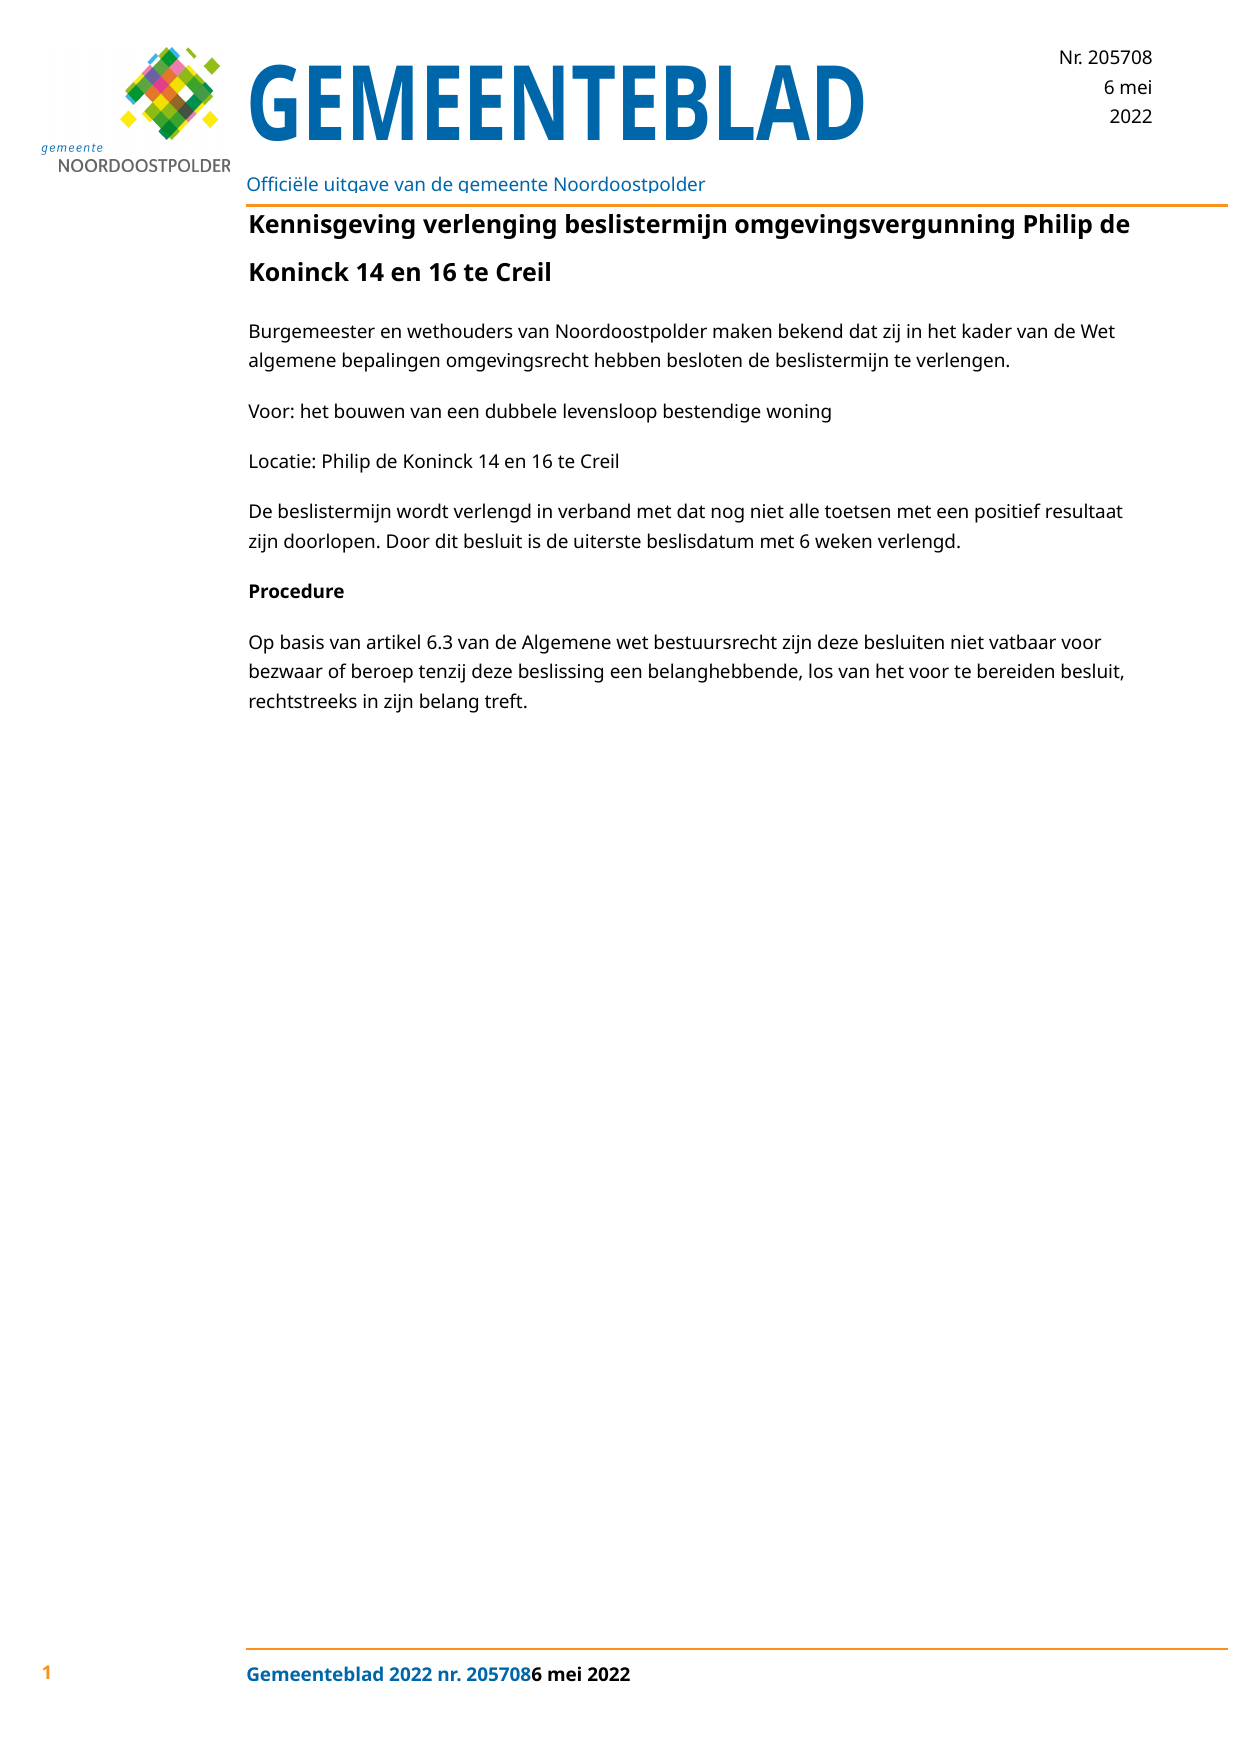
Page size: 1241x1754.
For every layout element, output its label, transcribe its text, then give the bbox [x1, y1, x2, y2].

text Kennisgeving verlenging beslistermijn omgevingsvergunning Philip de Koninck 14 en 16 te Creil [248, 207, 1152, 288]
text Locatie: Philip de Koninck 14 en 16 te Creil [248, 448, 1152, 474]
text Burgemeester en wethouders van Noordoostpolder maken bekend dat zij in het kader van de Wet algemene bepalingen omgevingsrecht hebben besloten de beslistermijn te verlengen. [248, 318, 1152, 373]
text De beslistermijn wordt verlengd in verband met​ ​​dat nog niet alle toetsen met een positief resultaat zijn doorlopen. Door dit besluit is de uiterste beslisdatum met 6 weken verlengd. [248, 499, 1152, 554]
text Op basis van artikel 6.3 van de Algemene wet bestuursrecht zijn deze besluiten niet vatbaar voor bezwaar of beroep tenzij deze beslissing een belanghebbende, los van het voor te bereiden besluit, rechtstreeks in zijn belang treft. [248, 629, 1152, 714]
text Voor: het bouwen van een dubbele levensloop bestendige woning [248, 398, 1152, 424]
picture [41, 47, 231, 172]
text Procedure [248, 579, 1152, 604]
